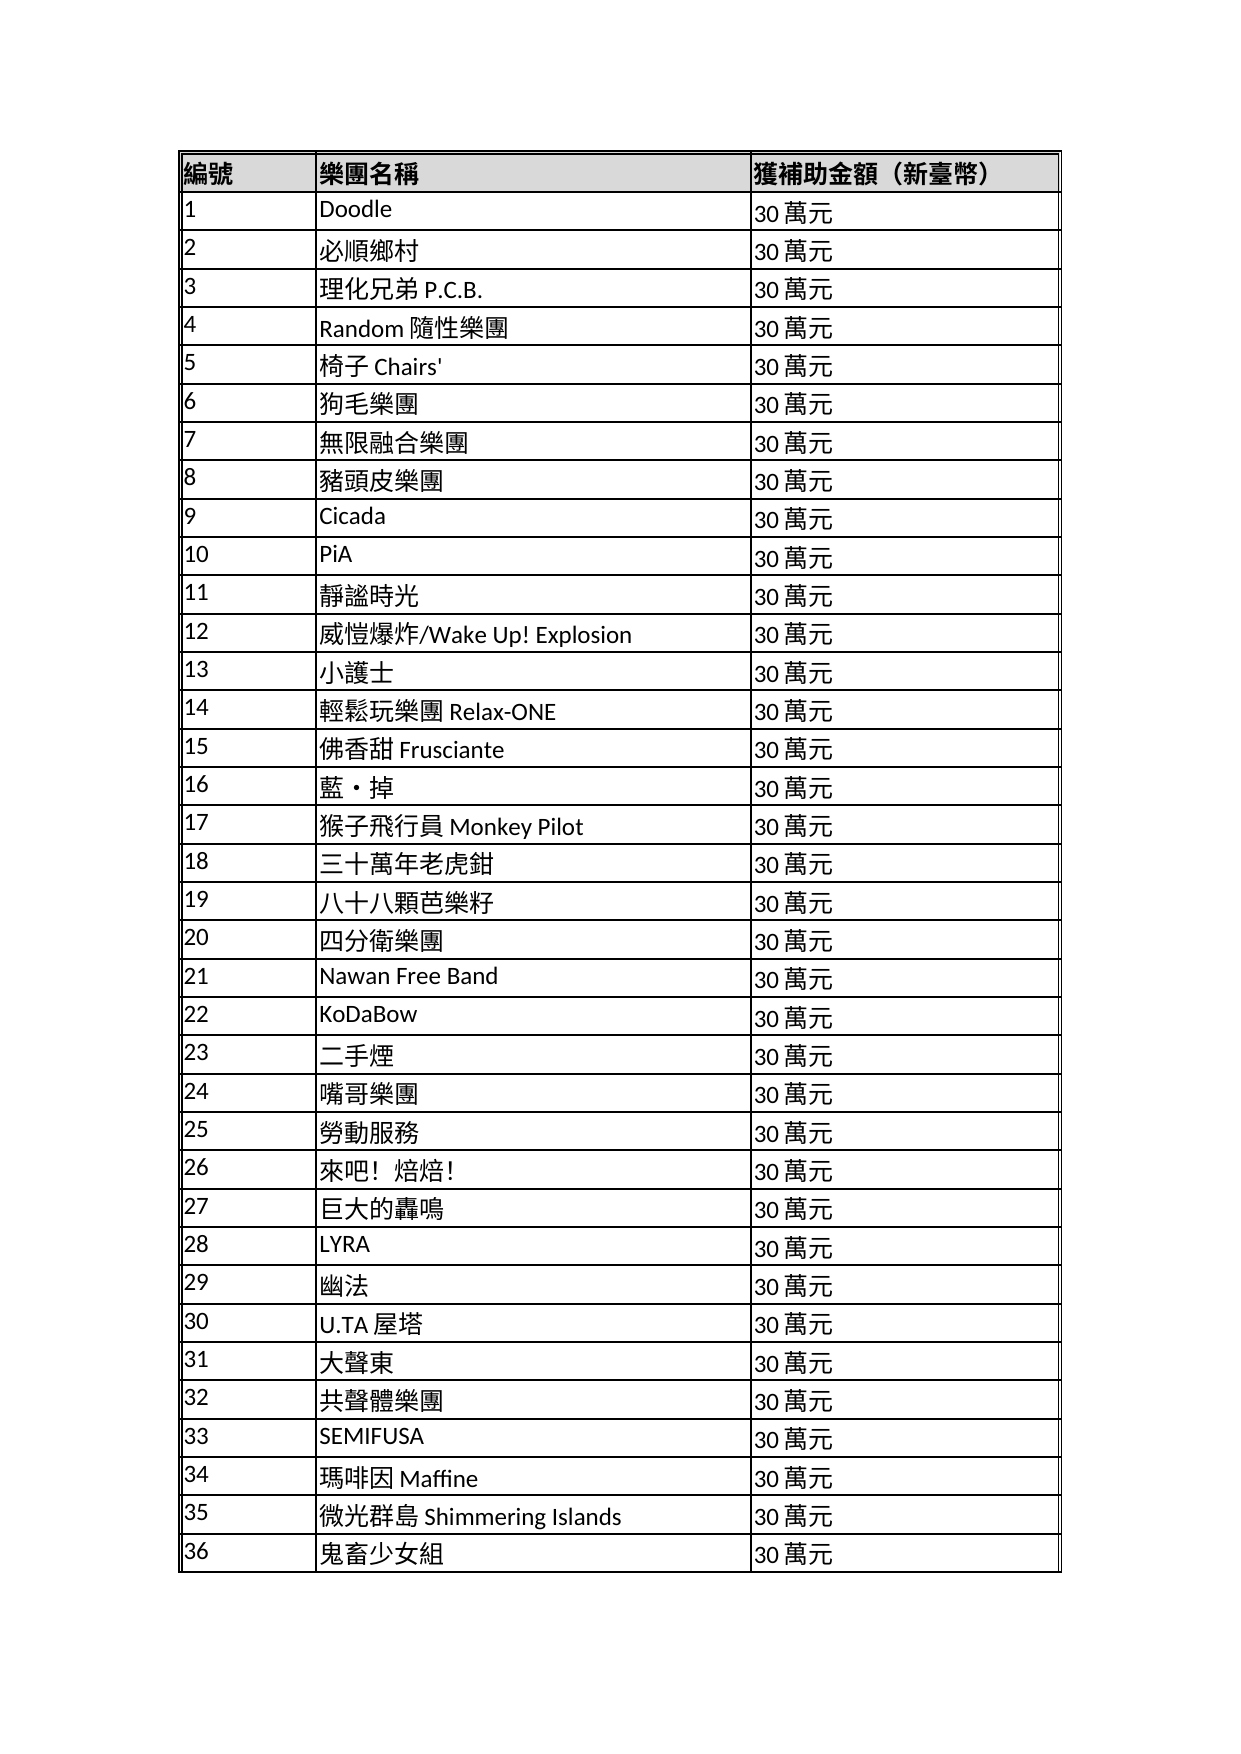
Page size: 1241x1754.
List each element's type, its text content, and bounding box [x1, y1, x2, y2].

table_cell 威愷爆炸/Wake Up! Explosion [317, 615, 750, 651]
table_cell 八十八顆芭樂籽 [317, 883, 750, 919]
table_cell 22 [183, 998, 315, 1034]
table_cell 豬頭皮樂團 [317, 461, 750, 498]
table_cell 30萬元 [752, 193, 1058, 229]
table_cell 30萬元 [752, 500, 1058, 536]
table_cell 11 [183, 576, 315, 613]
table_cell 1 [183, 193, 315, 229]
table_cell 大聲東 [317, 1343, 750, 1379]
table_cell 30萬元 [752, 998, 1058, 1034]
table_cell 30萬元 [752, 308, 1058, 344]
table_cell 30萬元 [752, 1305, 1058, 1341]
table_cell 小護士 [317, 653, 750, 689]
table_cell 16 [183, 768, 315, 804]
table_cell 14 [183, 691, 315, 728]
table_cell 5 [183, 346, 315, 383]
table_cell 30萬元 [752, 921, 1058, 958]
table_cell 25 [183, 1113, 315, 1149]
table_cell 二手煙 [317, 1036, 750, 1073]
table_cell 30萬元 [752, 960, 1058, 996]
table_cell 30萬元 [752, 1228, 1058, 1264]
table_cell 21 [183, 960, 315, 996]
table_cell 30萬元 [752, 1458, 1058, 1494]
table_cell 30萬元 [752, 730, 1058, 766]
table_cell 24 [183, 1075, 315, 1111]
table_cell 靜謐時光 [317, 576, 750, 613]
table_cell 7 [183, 423, 315, 459]
table_cell 30萬元 [752, 346, 1058, 383]
table_cell 12 [183, 615, 315, 651]
table_cell 27 [183, 1190, 315, 1226]
table_cell 30萬元 [752, 768, 1058, 804]
table_cell 猴子飛行員Monkey Pilot [317, 806, 750, 843]
table_cell 30萬元 [752, 423, 1058, 459]
table_cell 33 [183, 1420, 315, 1456]
table_cell 30萬元 [752, 1535, 1058, 1571]
table_header 獲補助金額（新臺幣） [752, 155, 1058, 191]
table_cell 椅子Chairs' [317, 346, 750, 383]
table_cell 30萬元 [752, 1266, 1058, 1303]
table_cell 30萬元 [752, 538, 1058, 574]
table_cell 30萬元 [752, 576, 1058, 613]
table_cell 30萬元 [752, 1151, 1058, 1188]
table_cell 9 [183, 500, 315, 536]
table_cell 6 [183, 385, 315, 421]
table_cell 15 [183, 730, 315, 766]
table_cell 30萬元 [752, 653, 1058, 689]
table_cell 34 [183, 1458, 315, 1494]
table_cell 30萬元 [752, 231, 1058, 268]
table_cell 30萬元 [752, 385, 1058, 421]
table_cell 30 [183, 1305, 315, 1341]
table_cell 30萬元 [752, 615, 1058, 651]
table_cell 30萬元 [752, 806, 1058, 843]
table_cell 4 [183, 308, 315, 344]
table_cell 8 [183, 461, 315, 498]
table_cell 四分衛樂團 [317, 921, 750, 958]
table_cell 30萬元 [752, 691, 1058, 728]
table_cell 19 [183, 883, 315, 919]
table_cell 30萬元 [752, 845, 1058, 881]
table_cell 輕鬆玩樂團Relax-ONE [317, 691, 750, 728]
table_cell 微光群島Shimmering Islands [317, 1496, 750, 1533]
table_cell 佛香甜Frusciante [317, 730, 750, 766]
table_cell 狗毛樂團 [317, 385, 750, 421]
table_cell 必順鄉村 [317, 231, 750, 268]
table_cell 30萬元 [752, 1036, 1058, 1073]
table_cell SEMIFUSA [317, 1420, 750, 1456]
table_cell 3 [183, 270, 315, 306]
table_cell 嘴哥樂團 [317, 1075, 750, 1111]
table_cell 30萬元 [752, 1075, 1058, 1111]
table_cell 30萬元 [752, 461, 1058, 498]
table_cell 31 [183, 1343, 315, 1379]
table_cell 26 [183, 1151, 315, 1188]
table_cell 藍‧掉 [317, 768, 750, 804]
table_cell 23 [183, 1036, 315, 1073]
table_cell PiA [317, 538, 750, 574]
table_header 編號 [183, 155, 315, 191]
table_cell 勞動服務 [317, 1113, 750, 1149]
table_cell Doodle [317, 193, 750, 229]
table_cell 10 [183, 538, 315, 574]
table_cell 30萬元 [752, 270, 1058, 306]
table_cell 30萬元 [752, 1496, 1058, 1533]
table_cell 35 [183, 1496, 315, 1533]
table_cell 30萬元 [752, 1343, 1058, 1379]
table_cell 無限融合樂團 [317, 423, 750, 459]
table_cell 32 [183, 1381, 315, 1418]
table_cell 20 [183, 921, 315, 958]
table_cell U.TA屋塔 [317, 1305, 750, 1341]
table_cell 13 [183, 653, 315, 689]
table_cell Random隨性樂團 [317, 308, 750, 344]
table_cell 幽法 [317, 1266, 750, 1303]
table_cell 共聲體樂團 [317, 1381, 750, 1418]
table_cell 三十萬年老虎鉗 [317, 845, 750, 881]
table_cell 30萬元 [752, 1113, 1058, 1149]
table_cell 17 [183, 806, 315, 843]
table_cell 30萬元 [752, 1190, 1058, 1226]
table_cell 2 [183, 231, 315, 268]
table_cell 理化兄弟P.C.B. [317, 270, 750, 306]
table_cell 30萬元 [752, 1420, 1058, 1456]
table_cell 巨大的轟鳴 [317, 1190, 750, 1226]
table_header 樂團名稱 [317, 155, 750, 191]
table_cell 30萬元 [752, 883, 1058, 919]
table_cell KoDaBow [317, 998, 750, 1034]
table_cell Cicada [317, 500, 750, 536]
table_cell 30萬元 [752, 1381, 1058, 1418]
table_cell 鬼畜少女組 [317, 1535, 750, 1571]
table_cell 來吧！焙焙！ [317, 1151, 750, 1188]
table_cell 36 [183, 1535, 315, 1571]
table_cell LYRA [317, 1228, 750, 1264]
table_cell 29 [183, 1266, 315, 1303]
table_cell 瑪啡因Maffine [317, 1458, 750, 1494]
table_cell 28 [183, 1228, 315, 1264]
table_cell 18 [183, 845, 315, 881]
table_cell Nawan Free Band [317, 960, 750, 996]
